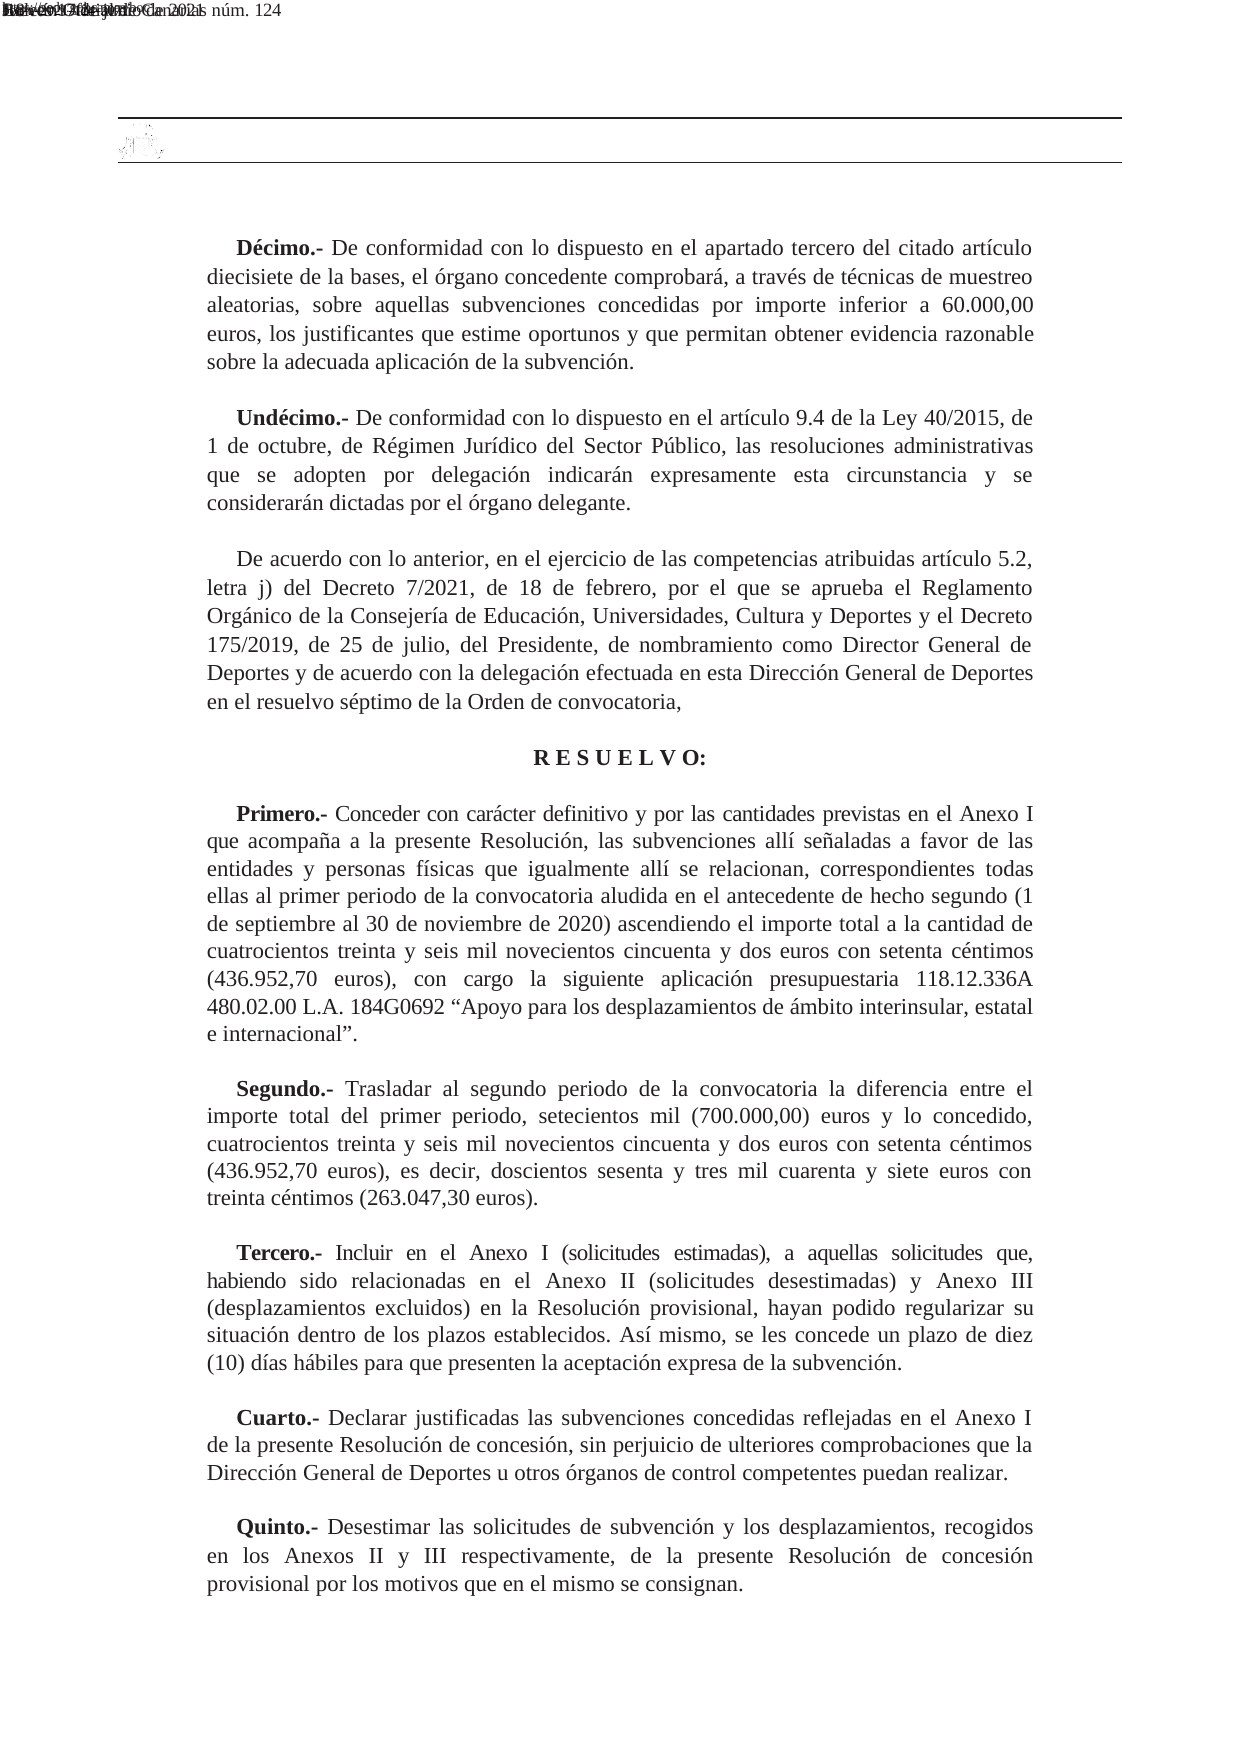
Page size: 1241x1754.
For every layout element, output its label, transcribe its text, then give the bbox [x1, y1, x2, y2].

picture [118, 123, 164, 159]
text Undécimo.- De conformidad con lo dispuesto en el artículo 9.4 de la Ley 40/2015, de 1 de octubre, de Régimen Jurídico del Sector Público, las resoluciones administrativas que se adopten por delegación indicarán expresamente esta circunstancia y se considerarán dictadas por el órgano delegante. [207, 404, 1034, 516]
text Cuarto.- Declarar justificadas las subvenciones concedidas reflejadas en el Anexo I de la presente Resolución de concesión, sin perjuicio de ulteriores comprobaciones que la Dirección General de Deportes u otros órganos de control competentes puedan realizar. [207, 1404, 1034, 1485]
text Primero.- Conceder con carácter definitivo y por las cantidades previstas en el Anexo I que acompaña a la presente Resolución, las subvenciones allí señaladas a favor de las entidades y personas físicas que igualmente allí se relacionan, correspondientes todas ellas al primer periodo de la convocatoria aludida en el antecedente de hecho segundo (1 de septiembre al 30 de noviembre de 2020) ascendiendo el importe total a la cantidad de cuatrocientos treinta y seis mil novecientos cincuenta y dos euros con setenta céntimos (436.952,70 euros), con cargo la siguiente aplicación presupuestaria 118.12.336A 480.02.00 L.A. 184G0692 “Apoyo para los desplazamientos de ámbito interinsular, estatal e internacional”. [207, 799, 1034, 1047]
subtitle R E S U E L V O: [177, 744, 1063, 770]
text De acuerdo con lo anterior, en el ejercicio de las competencias atribuidas artículo 5.2, letra j) del Decreto 7/2021, de 18 de febrero, por el que se aprueba el Reglamento Orgánico de la Consejería de Educación, Universidades, Cultura y Deportes y el Decreto 175/2019, de 25 de julio, del Presidente, de nombramiento como Director General de Deportes y de acuerdo con la delegación efectuada en esta Dirección General de Deportes en el resuelvo séptimo de la Orden de convocatoria, [207, 546, 1034, 714]
text Tercero.- Incluir en el Anexo I (solicitudes estimadas), a aquellas solicitudes que, habiendo sido relacionadas en el Anexo II (solicitudes desestimadas) y Anexo III (desplazamientos excluidos) en la Resolución provisional, hayan podido regularizar su situación dentro de los plazos establecidos. Así mismo, se les concede un plazo de diez (10) días hábiles para que presenten la aceptación expresa de la subvención. [207, 1239, 1034, 1375]
text Quinto.- Desestimar las solicitudes de subvención y los desplazamientos, recogidos en los Anexos II y III respectivamente, de la presente Resolución de concesión provisional por los motivos que en el mismo se consignan. [207, 1513, 1034, 1597]
text Segundo.- Trasladar al segundo periodo de la convocatoria la diferencia entre el importe total del primer periodo, setecientos mil (700.000,00) euros y lo concedido, cuatrocientos treinta y seis mil novecientos cincuenta y dos euros con setenta céntimos (436.952,70 euros), es decir, doscientos sesenta y tres mil cuarenta y siete euros con treinta céntimos (263.047,30 euros). [207, 1075, 1034, 1211]
text Décimo.- De conformidad con lo dispuesto en el apartado tercero del citado artículo diecisiete de la bases, el órgano concedente comprobará, a través de técnicas de muestreo aleatorias, sobre aquellas subvenciones concedidas por importe inferior a 60.000,00 euros, los justificantes que estime oportunos y que permitan obtener evidencia razonable sobre la adecuada aplicación de la subvención. [207, 234, 1034, 374]
